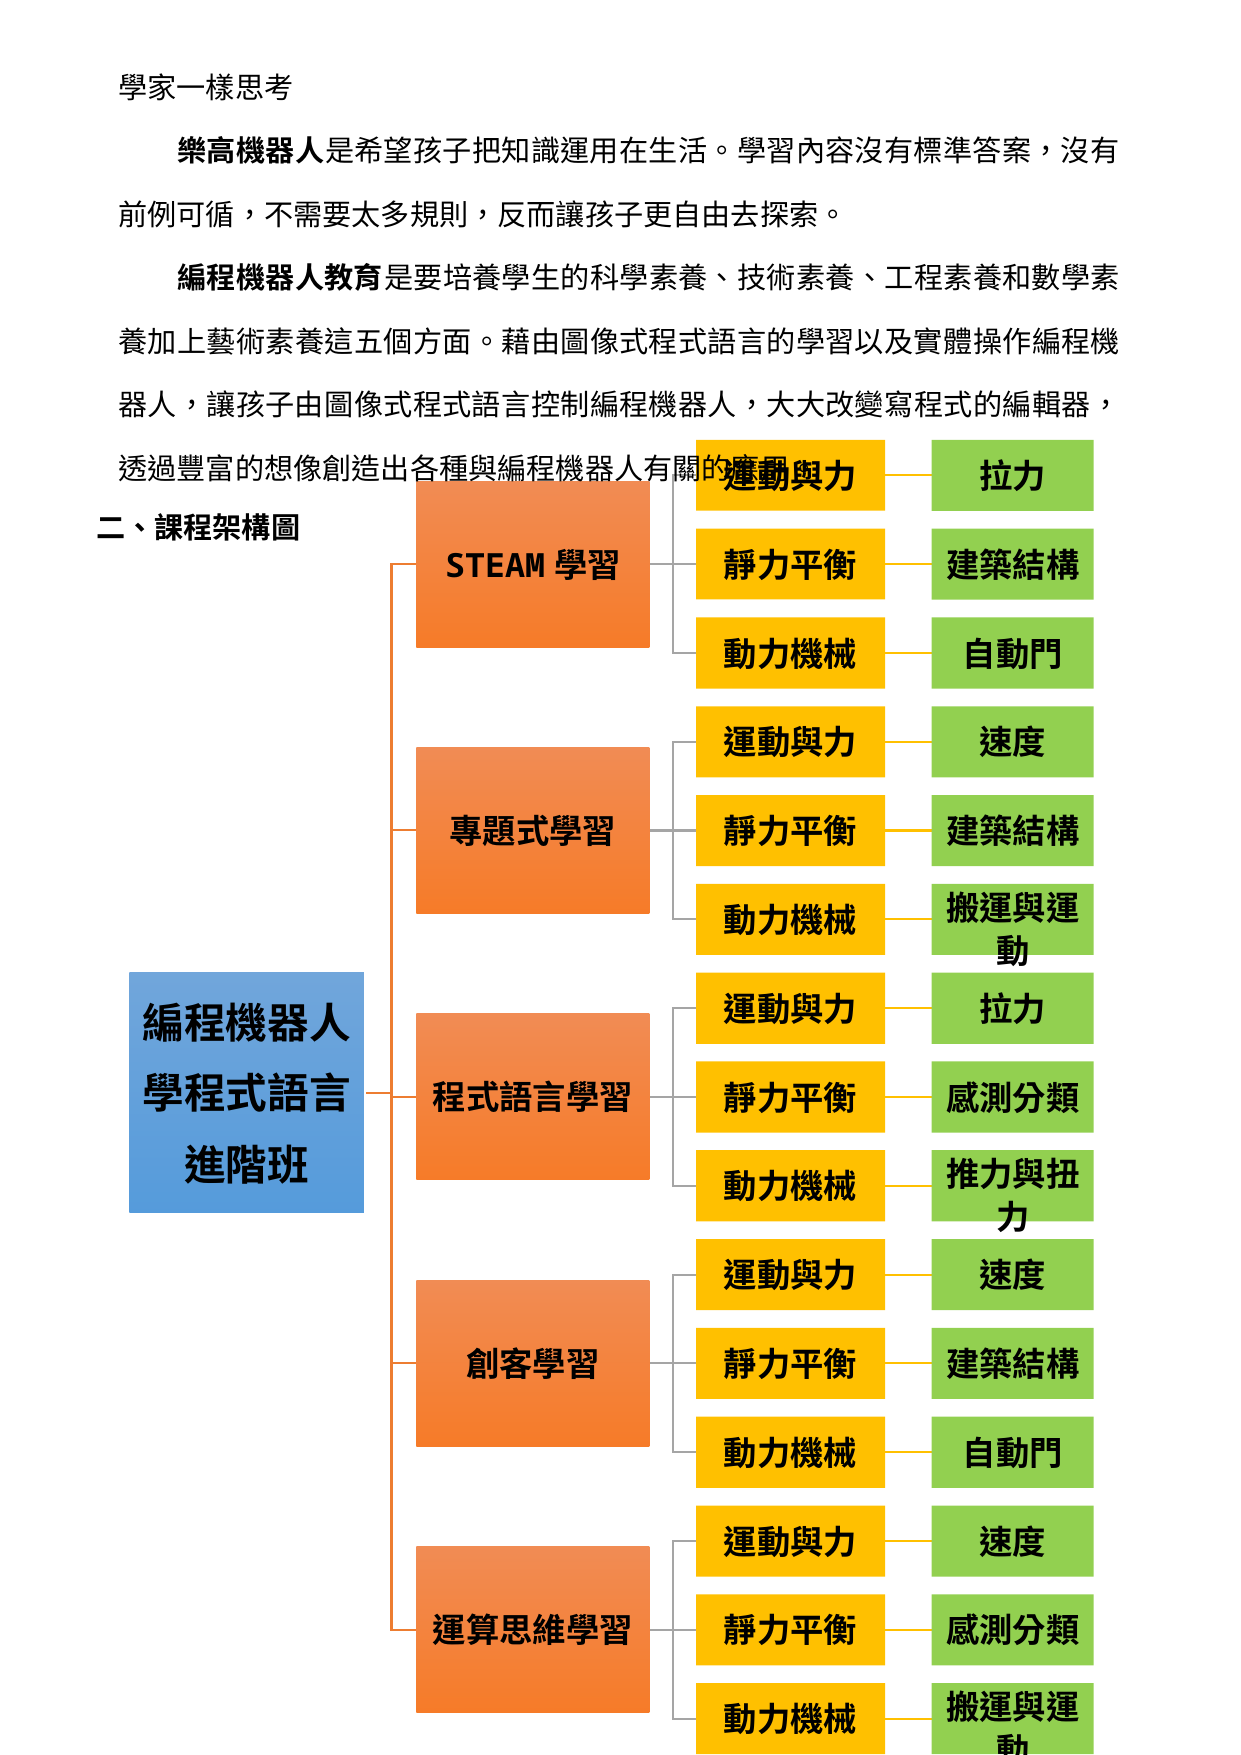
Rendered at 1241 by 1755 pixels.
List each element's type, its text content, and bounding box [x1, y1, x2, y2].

text 二、課程架構圖 [74, 509, 416, 546]
text [674, 509, 1122, 546]
text 樂高機器人是希望孩子把知識運用在生活。學習內容沒有標準答案，沒有前例可循，不需要太多規則，反而讓孩子更自由去探索。 [118, 128, 1122, 234]
text 學家一樣思考 [118, 64, 1122, 107]
text [649, 509, 672, 546]
text 編程機器人教育是要培養學生的科學素養、技術素養、工程素養和數學素養加上藝術素養這五個方面。藉由圖像式程式語言的學習以及實體操作編程機器人，讓孩子由圖像式程式語言控制編程機器人，大大改變寫程式的編輯器，透過豐富的想像創造出各種與編程機器人有關的應用。 [118, 255, 1122, 487]
